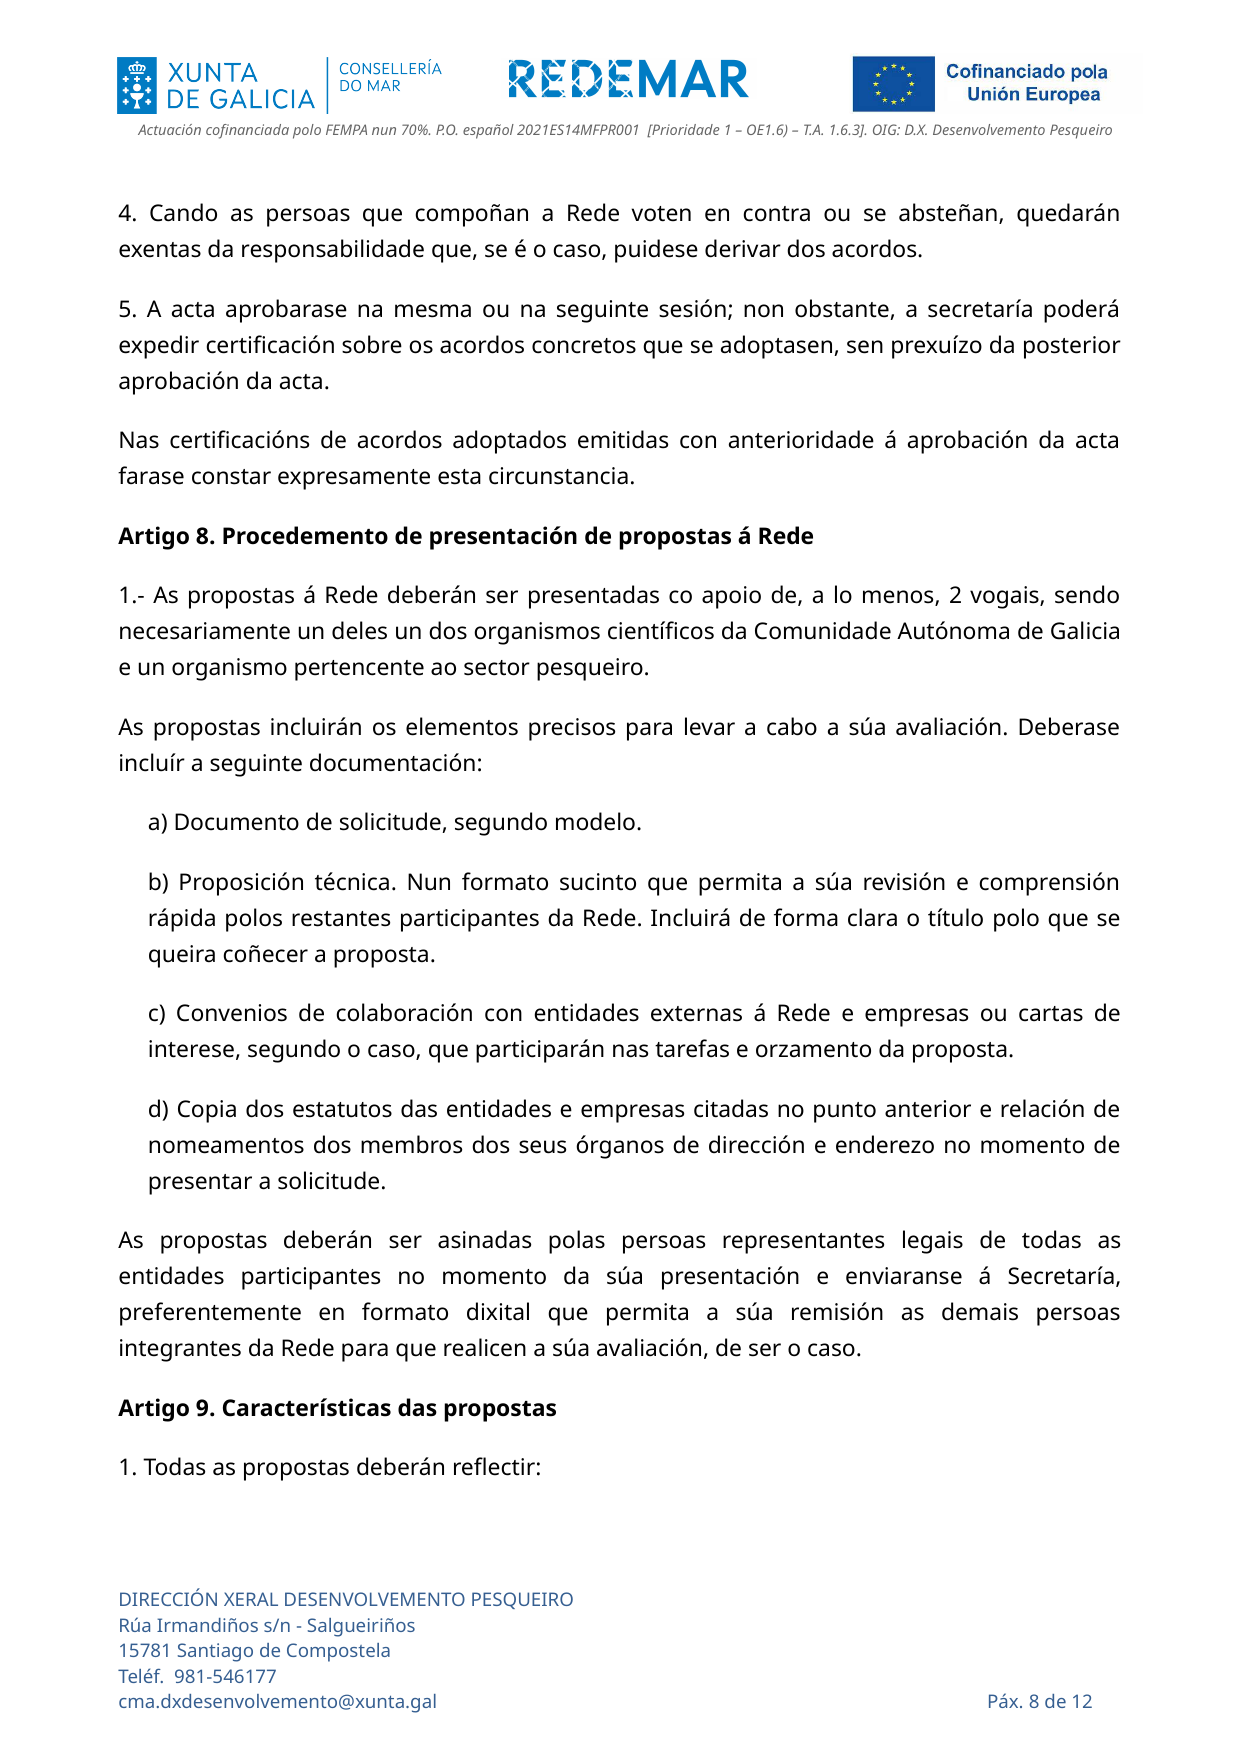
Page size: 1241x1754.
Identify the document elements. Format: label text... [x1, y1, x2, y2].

text 1. Todas as propostas deberán reflectir: [118, 1451, 1122, 1483]
text d) Copia dos estatutos das entidades e empresas citadas no punto anterior e relación de nomeamentos dos membros dos seus órganos de dirección e enderezo no momento de presentar a solicitude. [148, 1093, 1122, 1196]
text Nas certificacións de acordos adoptados emitidas con anterioridade á aprobación da acta farase constar expresamente esta circunstancia. [118, 424, 1122, 491]
text c) Convenios de colaboración con entidades externas á Rede e empresas ou cartas de interese, segundo o caso, que participarán nas tarefas e orzamento da proposta. [148, 997, 1122, 1064]
text b) Proposición técnica. Nun formato sucinto que permita a súa revisión e comprensión rápida polos restantes participantes da Rede. Incluirá de forma clara o título polo que se queira coñecer a proposta. [148, 866, 1122, 969]
picture [117, 57, 442, 114]
text As propostas incluirán os elementos precisos para levar a cabo a súa avaliación. Deberase incluír a seguinte documentación: [118, 711, 1122, 778]
picture [849, 53, 1143, 114]
text As propostas deberán ser asinadas polas persoas representantes legais de todas as entidades participantes no momento da súa presentación e enviaranse á Secretaría, preferentemente en formato dixital que permita a súa remisión as demais persoas integrantes da Rede para que realicen a súa avaliación, de ser o caso. [118, 1224, 1122, 1363]
picture [501, 58, 757, 99]
text Artigo 9. Características das propostas [118, 1392, 1122, 1423]
text Artigo 8. Procedemento de presentación de propostas á Rede [118, 520, 1122, 551]
text a) Documento de solicitude, segundo modelo. [148, 806, 1122, 838]
text 1.- As propostas á Rede deberán ser presentadas co apoio de, a lo menos, 2 vogais, sendo necesariamente un deles un dos organismos científicos da Comunidade Autónoma de Galicia e un organismo pertencente ao sector pesqueiro. [118, 579, 1122, 682]
text 4. Cando as persoas que compoñan a Rede voten en contra ou se absteñan, quedarán exentas da responsabilidade que, se é o caso, puidese derivar dos acordos. [118, 197, 1122, 264]
text 5. A acta aprobarase na mesma ou na seguinte sesión; non obstante, a secretaría poderá expedir certificación sobre os acordos concretos que se adoptasen, sen prexuízo da posterior aprobación da acta. [118, 293, 1122, 396]
